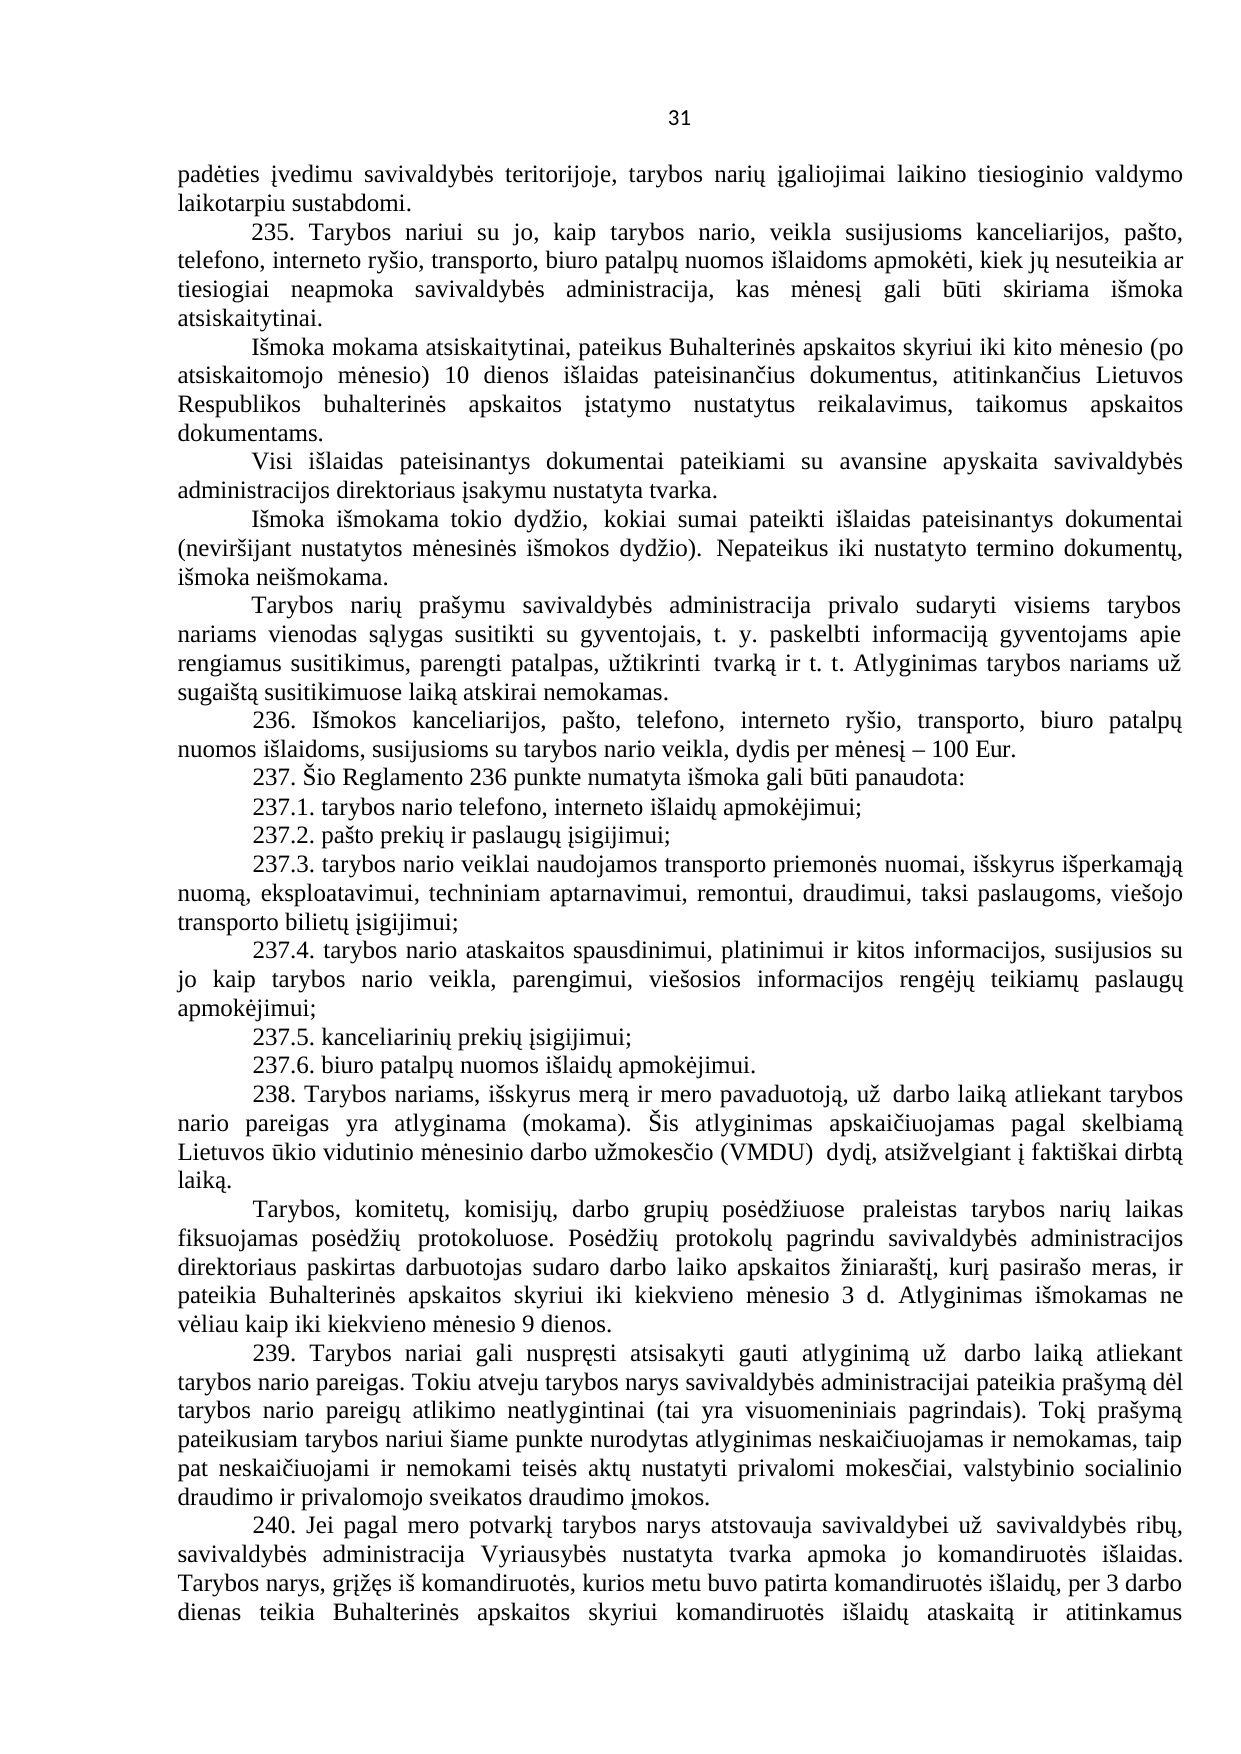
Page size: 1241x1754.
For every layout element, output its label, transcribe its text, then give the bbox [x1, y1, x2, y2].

text Tarybos, komitetų, komisijų, darbo grupių posėdžiuose praleistas tarybos narių laikas fiksuojamas posėdžių protokoluose. Posėdžių protokolų pagrindu savivaldybės administracijos direktoriaus paskirtas darbuotojas sudaro darbo laiko apskaitos žiniaraštį, kurį pasirašo meras, ir pateikia Buhalterinės apskaitos skyriui iki kiekvieno mėnesio 3 d. Atlyginimas išmokamas ne vėliau kaip iki kiekvieno mėnesio 9 dienos. [177, 1194, 1183, 1338]
text 237.4. tarybos nario ataskaitos spausdinimui, platinimui ir kitos informacijos, susijusios su jo kaip tarybos nario veikla, parengimui, viešosios informacijos rengėjų teikiamų paslaugų apmokėjimui; [177, 935, 1183, 1022]
text 235. Tarybos nariui su jo, kaip tarybos nario, veikla susijusioms kanceliarijos, pašto, telefono, interneto ryšio, transporto, biuro patalpų nuomos išlaidoms apmokėti, kiek jų nesuteikia ar tiesiogiai neapmoka savivaldybės administracija, kas mėnesį gali būti skiriama išmoka atsiskaitytinai. [177, 217, 1183, 332]
text 240. Jei pagal mero potvarkį tarybos narys atstovauja savivaldybei už savivaldybės ribų, savivaldybės administracija Vyriausybės nustatyta tvarka apmoka jo komandiruotės išlaidas. Tarybos narys, grįžęs iš komandiruotės, kurios metu buvo patirta komandiruotės išlaidų, per 3 darbo dienas teikia Buhalterinės apskaitos skyriui komandiruotės išlaidų ataskaitą ir atitinkamus [177, 1510, 1183, 1625]
text padėties įvedimu savivaldybės teritorijoje, tarybos narių įgaliojimai laikino tiesioginio valdymo laikotarpiu sustabdomi. [177, 159, 1183, 217]
text Išmoka išmokama tokio dydžio, kokiai sumai pateikti išlaidas pateisinantys dokumentai (neviršijant nustatytos mėnesinės išmokos dydžio). Nepateikus iki nustatyto termino dokumentų, išmoka neišmokama. [177, 504, 1183, 591]
text 237.6. biuro patalpų nuomos išlaidų apmokėjimui. [177, 1050, 1183, 1079]
text 237.2. pašto prekių ir paslaugų įsigijimui; [177, 820, 1183, 849]
text 237.1. tarybos nario telefono, interneto išlaidų apmokėjimui; [177, 792, 1183, 820]
text 238. Tarybos nariams, išskyrus merą ir mero pavaduotoją, už darbo laiką atliekant tarybos nario pareigas yra atlyginama (mokama). Šis atlyginimas apskaičiuojamas pagal skelbiamą Lietuvos ūkio vidutinio mėnesinio darbo užmokesčio (VMDU) dydį, atsižvelgiant į faktiškai dirbtą laiką. [177, 1079, 1183, 1194]
text 237.5. kanceliarinių prekių įsigijimui; [177, 1022, 1183, 1050]
text Išmoka mokama atsiskaitytinai, pateikus Buhalterinės apskaitos skyriui iki kito mėnesio (po atsiskaitomojo mėnesio) 10 dienos išlaidas pateisinančius dokumentus, atitinkančius Lietuvos Respublikos buhalterinės apskaitos įstatymo nustatytus reikalavimus, taikomus apskaitos dokumentams. [177, 332, 1183, 447]
text 236. Išmokos kanceliarijos, pašto, telefono, interneto ryšio, transporto, biuro patalpų nuomos išlaidoms, susijusioms su tarybos nario veikla, dydis per mėnesį – 100 Eur. [177, 706, 1183, 763]
text Visi išlaidas pateisinantys dokumentai pateikiami su avansine apyskaita savivaldybės administracijos direktoriaus įsakymu nustatyta tvarka. [177, 447, 1183, 504]
text 237. Šio Reglamento 236 punkte numatyta išmoka gali būti panaudota: [177, 763, 1183, 792]
text 237.3. tarybos nario veiklai naudojamos transporto priemonės nuomai, išskyrus išperkamąją nuomą, eksploatavimui, techniniam aptarnavimui, remontui, draudimui, taksi paslaugoms, viešojo transporto bilietų įsigijimui; [177, 849, 1183, 935]
text Tarybos narių prašymu savivaldybės administracija privalo sudaryti visiems tarybos nariams vienodas sąlygas susitikti su gyventojais, t. y. paskelbti informaciją gyventojams apie rengiamus susitikimus, parengti patalpas, užtikrinti tvarką ir t. t. Atlyginimas tarybos nariams už sugaištą susitikimuose laiką atskirai nemokamas. [177, 591, 1181, 706]
text 239. Tarybos nariai gali nuspręsti atsisakyti gauti atlyginimą už darbo laiką atliekant tarybos nario pareigas. Tokiu atveju tarybos narys savivaldybės administracijai pateikia prašymą dėl tarybos nario pareigų atlikimo neatlygintinai (tai yra visuomeniniais pagrindais). Tokį prašymą pateikusiam tarybos nariui šiame punkte nurodytas atlyginimas neskaičiuojamas ir nemokamas, taip pat neskaičiuojami ir nemokami teisės aktų nustatyti privalomi mokesčiai, valstybinio socialinio draudimo ir privalomojo sveikatos draudimo įmokos. [177, 1338, 1183, 1510]
